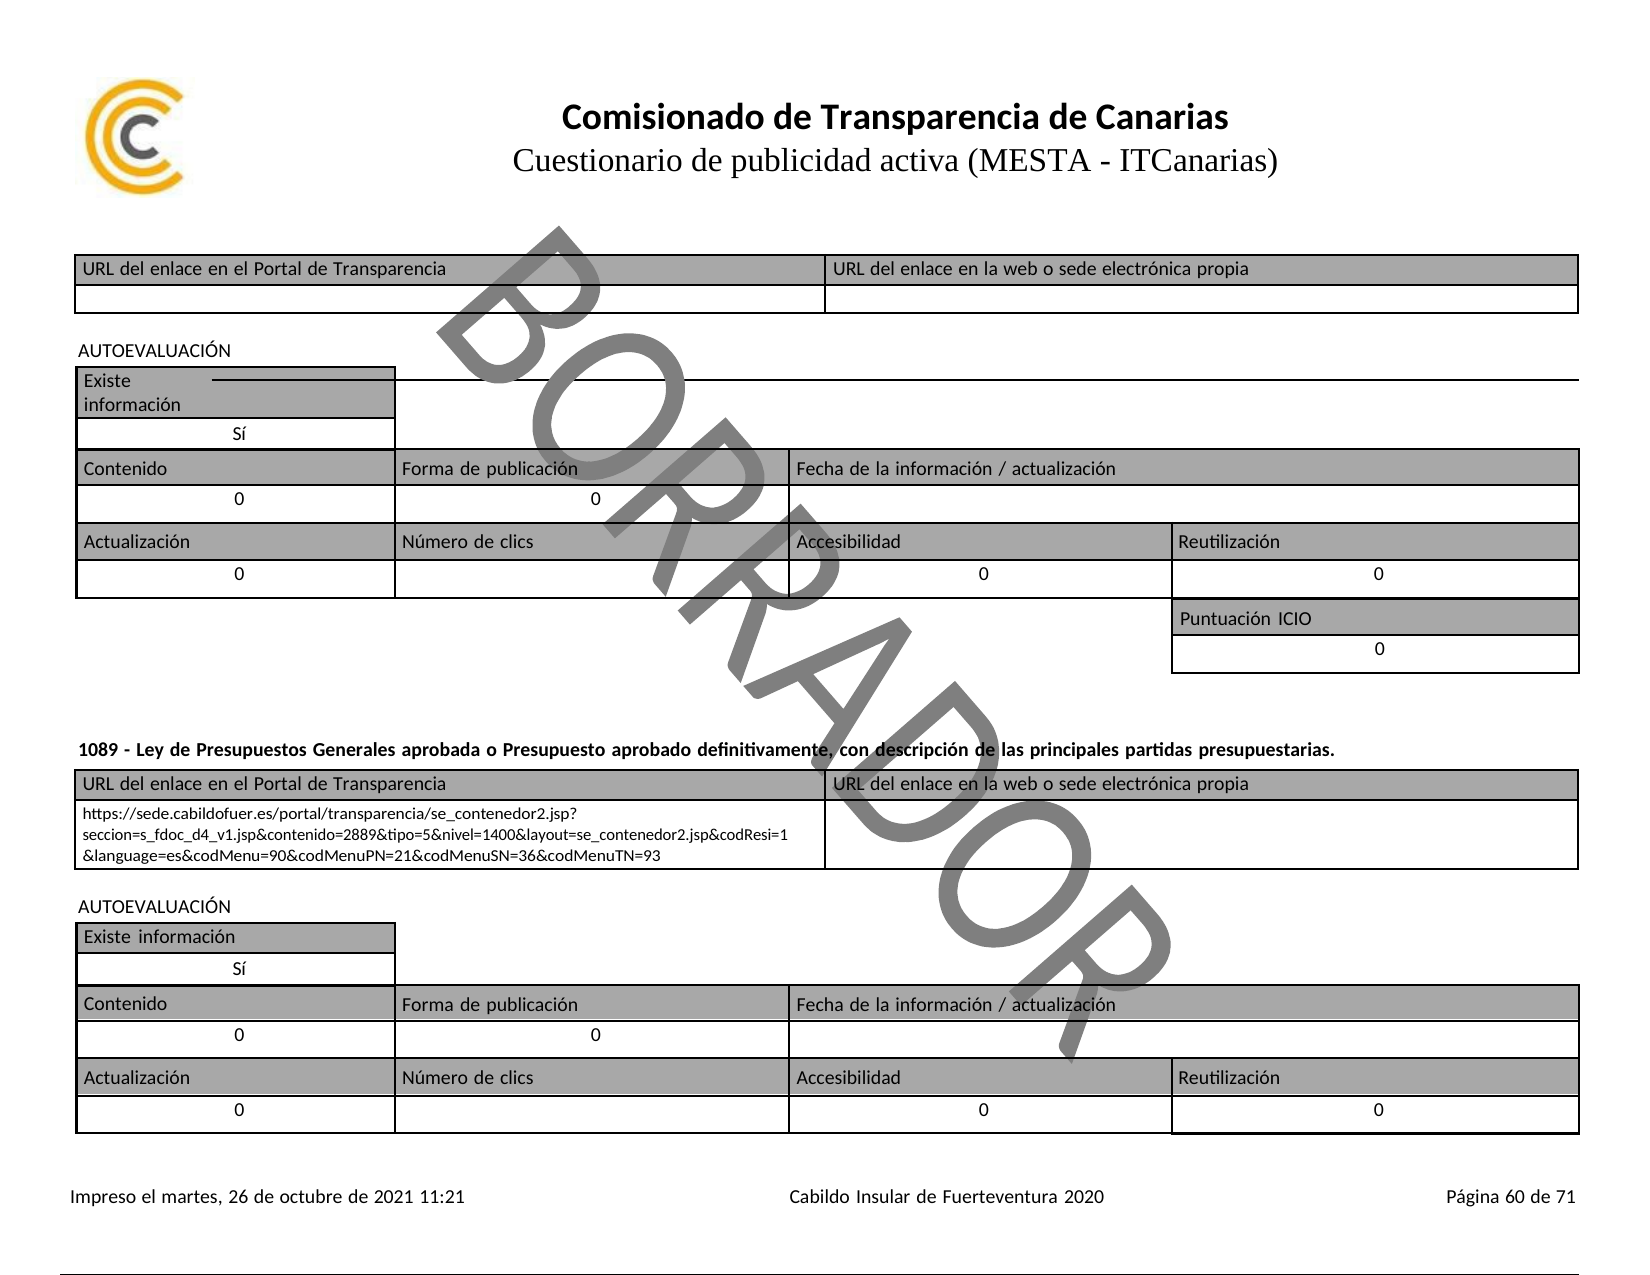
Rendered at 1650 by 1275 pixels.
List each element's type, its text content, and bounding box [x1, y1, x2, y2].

table_cell [490, 299, 515, 312]
text AUTOEVALUACIÓN [78, 338, 460, 362]
table_header [396, 366, 479, 379]
table_cell [1075, 1022, 1578, 1057]
table_header [522, 256, 580, 284]
table_cell [1049, 801, 1577, 868]
table_header [1147, 922, 1579, 984]
table_cell [76, 599, 750, 672]
table_cell Forma de publicación [396, 986, 788, 1019]
table_cell [755, 561, 788, 593]
text [655, 338, 1592, 362]
table_cell Sí [78, 954, 394, 984]
table_cell [680, 524, 776, 559]
text 1089 - Ley de Presupuestos Generales aprobada o Presupuesto aprobado definitivamente, con descripción de las principales partidas presupuestarias. [78, 737, 824, 761]
table_cell Número de clics [396, 1059, 788, 1094]
table_header URL del enlace en la web o sede electrónica propia [859, 771, 975, 799]
table_cell 0 [78, 486, 394, 522]
text 1089 - Ley de Presupuestos Generales aprobada o Presupuesto aprobado definitivamente, con descripción de las principales partidas presupuestarias. [998, 737, 1592, 761]
table_cell 0 [1173, 636, 1578, 672]
table_cell Accesibilidad [790, 1059, 1171, 1094]
table_header URL del enlace en el Portal de Transparencia [76, 771, 824, 799]
text [1060, 894, 1119, 918]
table_header URL del enlace en la web o sede electrónica propia [826, 256, 1577, 284]
table_cell Fecha de la información / actualización [790, 986, 1079, 1019]
table_cell https://sede.cabildofuer.es/portal/transparencia/se_contenedor2.jsp? seccion=s_fdoc_d4_v1.jsp&contenido=2889&tipo=5&nivel=1400&layout=se_contenedor2.jsp&codResi=1 &language=es&codMenu=90&codMenuPN=21&codMenuSN=36&codMenuTN=93 [76, 801, 824, 868]
table_cell Contenido [78, 987, 394, 1019]
table_cell Sí [78, 419, 394, 448]
table_cell Fecha de la información / actualización [790, 450, 1578, 484]
table_header URL del enlace en el Portal de Transparencia [76, 256, 522, 284]
table_cell [396, 1097, 788, 1132]
text [466, 338, 529, 362]
table_header [396, 381, 547, 448]
table_cell Actualización [78, 1059, 394, 1094]
table_cell 0 [823, 561, 1171, 597]
table_cell [826, 286, 1577, 312]
text [1141, 894, 1592, 918]
table_cell 0 [790, 1097, 1171, 1132]
table_cell 0 [1173, 1097, 1578, 1132]
table_header [975, 922, 1018, 928]
table_cell 0 [396, 486, 645, 522]
text [599, 353, 652, 362]
table_header [520, 366, 560, 379]
table_header [396, 922, 1087, 984]
table_header [1086, 922, 1151, 974]
table_cell [591, 286, 824, 312]
table_cell 0 [1173, 561, 1578, 597]
table_cell [790, 561, 820, 593]
table_cell [869, 801, 951, 823]
table_cell Reutilización [1173, 524, 1578, 559]
table_header [552, 381, 665, 448]
table_cell [682, 486, 742, 507]
table_cell [635, 495, 676, 522]
table_cell Fecha de la información / actualización [1089, 986, 1578, 1019]
table_cell [396, 561, 665, 597]
table_header URL del enlace en la web o sede electrónica propia [982, 771, 1577, 799]
table_cell [790, 1022, 1066, 1057]
table_cell [965, 820, 1072, 868]
table_cell Número de clics [396, 524, 671, 559]
table_header [1047, 963, 1083, 984]
table_header [657, 381, 1579, 448]
table_header Existe información [78, 924, 394, 952]
table_header [577, 366, 664, 379]
table_cell [755, 450, 788, 484]
table_cell [826, 801, 1021, 868]
text AUTOEVALUACIÓN [78, 894, 944, 918]
table_cell Puntuación ICIO [1173, 600, 1578, 634]
table_header Existe información [78, 368, 394, 417]
table_cell 0 [78, 1097, 394, 1132]
table_cell [680, 450, 745, 484]
table_cell Reutilización [1173, 1059, 1578, 1094]
table_cell [76, 286, 488, 312]
table_cell Forma de publicación [396, 450, 686, 484]
table_cell [517, 286, 580, 312]
table_cell Accesibilidad [790, 530, 819, 559]
table_cell [667, 561, 733, 597]
table_cell [723, 582, 751, 597]
table_cell Accesibilidad [820, 524, 1171, 559]
text [539, 338, 601, 362]
table_cell Actualización [78, 524, 394, 559]
table_cell [790, 486, 1578, 522]
table_cell 0 [78, 561, 394, 597]
table_cell 0 [396, 1022, 788, 1057]
table_cell [821, 641, 886, 672]
table_cell [731, 486, 788, 522]
table_cell Contenido [78, 451, 394, 484]
table_header [587, 256, 824, 284]
table_header [681, 366, 1579, 379]
table_cell [746, 599, 1171, 672]
text [958, 894, 1054, 918]
table_cell 0 [78, 1022, 394, 1057]
table_cell [767, 541, 788, 559]
